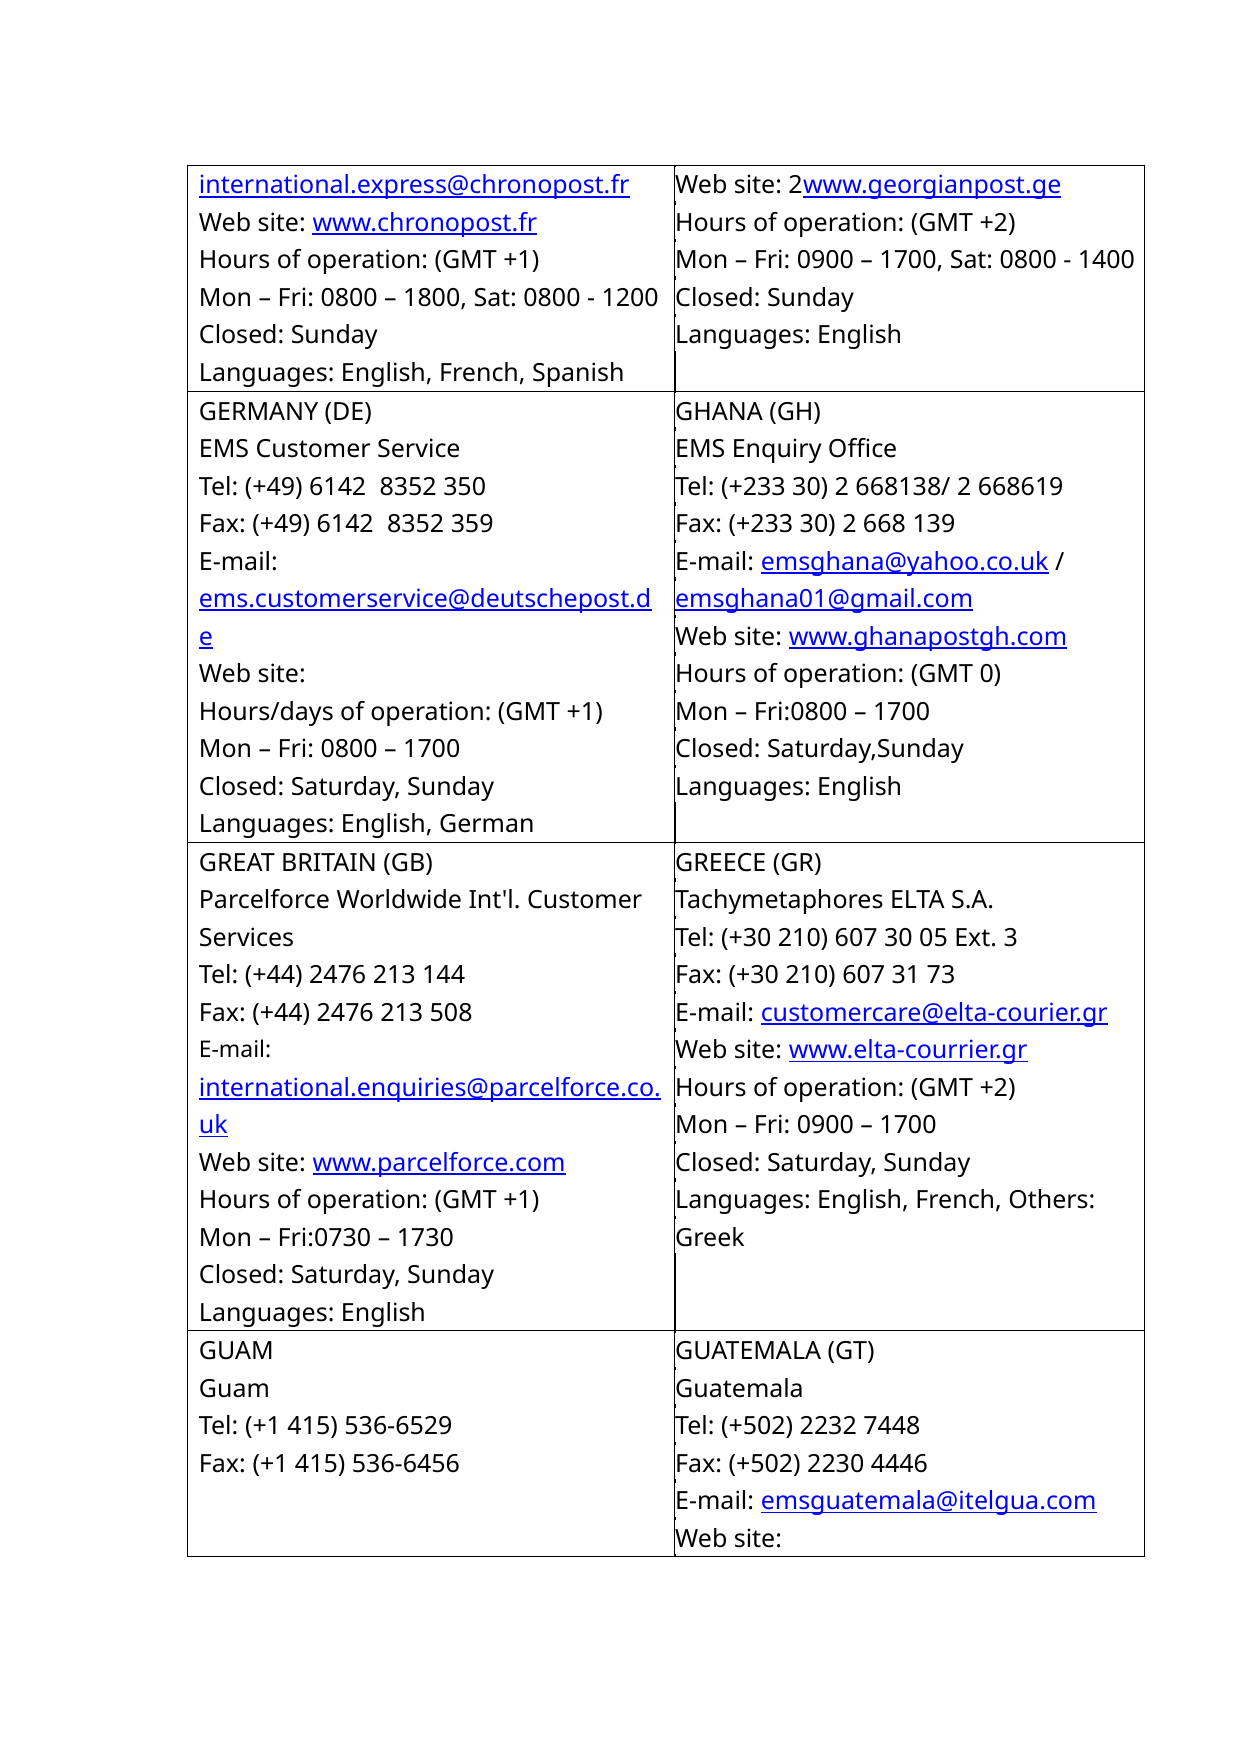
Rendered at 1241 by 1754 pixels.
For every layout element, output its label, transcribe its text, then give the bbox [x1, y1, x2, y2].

table_cell international.express@chronopost.fr Web site: www.chronopost.fr Hours of operation: (GMT +1) Mon – Fri: 0800 – 1800, Sat: 0800 - 1200 Closed: Sunday Languages: English, French, Spanish [188, 166, 674, 391]
table_cell GERMANY (DE) EMS Customer Service Tel: (+49) 6142 8352 350 Fax: (+49) 6142 8352 359 E-mail: ems.customerservice@deutschepost.de Web site: Hours/days of operation: (GMT +1) Mon – Fri: 0800 – 1700 Closed: Saturday, Sunday Languages: English, German [188, 392, 674, 842]
table_cell Web site: 2www.georgianpost.ge Hours of operation: (GMT +2) Mon – Fri: 0900 – 1700, Sat: 0800 - 1400 Closed: Sunday Languages: English [676, 166, 1144, 391]
table_cell GUAM Guam Tel: (+1 415) 536-6529 Fax: (+1 415) 536-6456 [188, 1331, 674, 1556]
table_cell GHANA (GH) EMS Enquiry Office Tel: (+233 30) 2 668138/ 2 668619 Fax: (+233 30) 2 668 139 E-mail: emsghana@yahoo.co.uk / emsghana01@gmail.com Web site: www.ghanapostgh.com Hours of operation: (GMT 0) Mon – Fri:0800 – 1700 Closed: Saturday,Sunday Languages: English [676, 392, 1144, 842]
table_cell GREAT BRITAIN (GB) Parcelforce Worldwide Int'l. Customer Services Tel: (+44) 2476 213 144 Fax: (+44) 2476 213 508 E-mail: international.enquiries@parcelforce.co.uk Web site: www.parcelforce.com Hours of operation: (GMT +1) Mon – Fri:0730 – 1730 Closed: Saturday, Sunday Languages: English [188, 843, 674, 1330]
table_cell GREECE (GR) Tachymetaphores ELTA S.A. Tel: (+30 210) 607 30 05 Ext. 3 Fax: (+30 210) 607 31 73 E-mail: customercare@elta-courier.gr Web site: www.elta-courrier.gr Hours of operation: (GMT +2) Mon – Fri: 0900 – 1700 Closed: Saturday, Sunday Languages: English, French, Others: Greek [676, 843, 1144, 1330]
table_cell GUATEMALA (GT) Guatemala Tel: (+502) 2232 7448 Fax: (+502) 2230 4446 E-mail: emsguatemala@itelgua.com Web site: [676, 1331, 1144, 1556]
